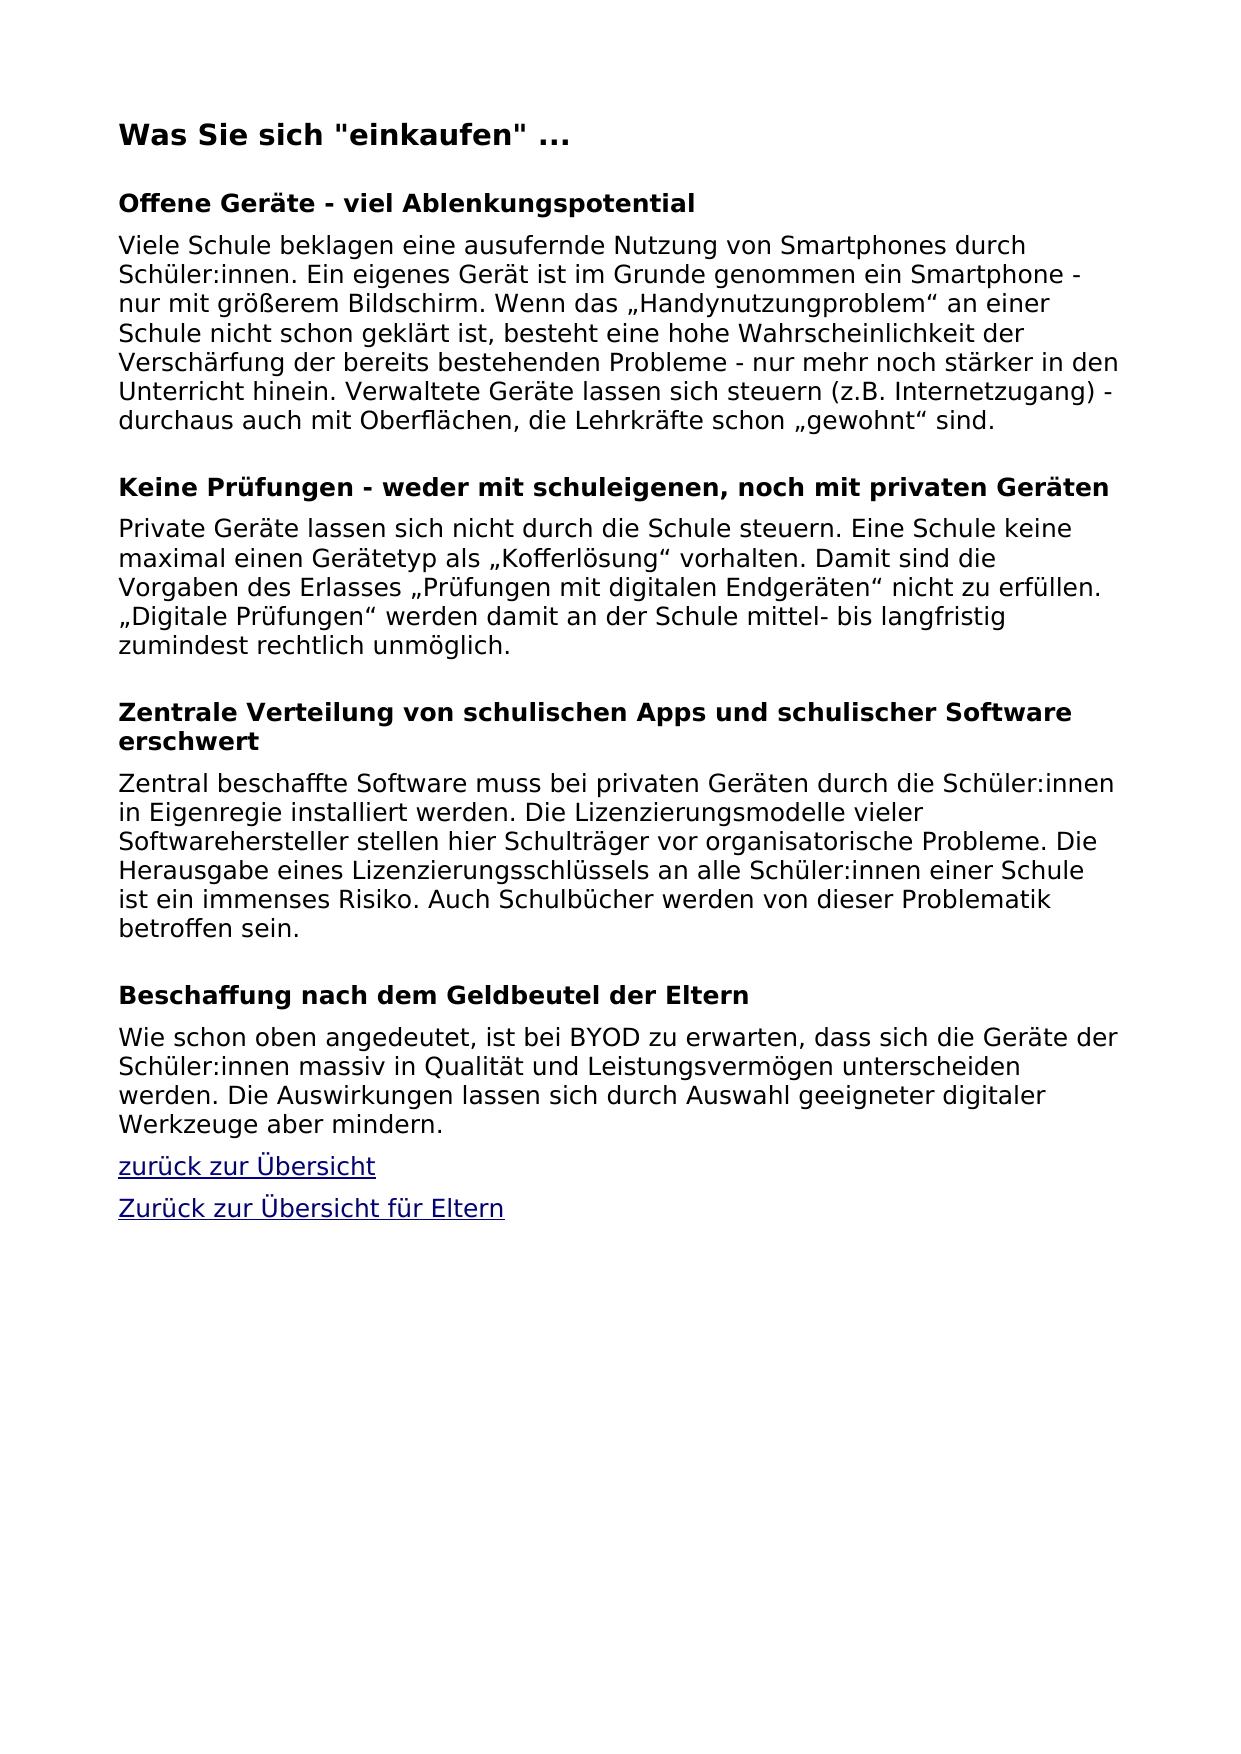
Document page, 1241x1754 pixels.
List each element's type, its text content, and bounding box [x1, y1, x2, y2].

text Private Geräte lassen sich nicht durch die Schule steuern. Eine Schule keine maximal einen Gerätetyp als „Kofferlösung“ vorhalten. Damit sind die Vorgaben des Erlasses „Prüfungen mit digitalen Endgeräten“ nicht zu erfüllen. „Digitale Prüfungen“ werden damit an der Schule mittel- bis langfristig zumindest rechtlich unmöglich. [118, 514, 1122, 660]
subtitle Was Sie sich "einkaufen" ... [118, 118, 1122, 152]
text Zurück zur Übersicht für Eltern [118, 1194, 1122, 1223]
subtitle Zentrale Verteilung von schulischen Apps und schulischer Software erschwert [118, 698, 1122, 756]
text Wie schon oben angedeutet, ist bei BYOD zu erwarten, dass sich die Geräte der Schüler:innen massiv in Qualität und Leistungsvermögen unterscheiden werden. Die Auswirkungen lassen sich durch Auswahl geeigneter digitaler Werkzeuge aber mindern. [118, 1023, 1122, 1139]
subtitle Beschaffung nach dem Geldbeutel der Eltern [118, 981, 1122, 1010]
subtitle Keine Prüfungen - weder mit schuleigenen, noch mit privaten Geräten [118, 473, 1122, 502]
text Zentral beschaffte Software muss bei privaten Geräten durch die Schüler:innen in Eigenregie installiert werden. Die Lizenzierungsmodelle vieler Softwarehersteller stellen hier Schulträger vor organisatorische Probleme. Die Herausgabe eines Lizenzierungsschlüssels an alle Schüler:innen einer Schule ist ein immenses Risiko. Auch Schulbücher werden von dieser Problematik betroffen sein. [118, 769, 1122, 944]
subtitle Offene Geräte - viel Ablenkungspotential [118, 189, 1122, 219]
text Viele Schule beklagen eine ausufernde Nutzung von Smartphones durch Schüler:innen. Ein eigenes Gerät ist im Grunde genommen ein Smartphone - nur mit größerem Bildschirm. Wenn das „Handynutzungproblem“ an einer Schule nicht schon geklärt ist, besteht eine hohe Wahrscheinlichkeit der Verschärfung der bereits bestehenden Probleme - nur mehr noch stärker in den Unterricht hinein. Verwaltete Geräte lassen sich steuern (z.B. Internetzugang) - durchaus auch mit Oberflächen, die Lehrkräfte schon „gewohnt“ sind. [118, 231, 1122, 435]
text zurück zur Übersicht [118, 1152, 1122, 1181]
